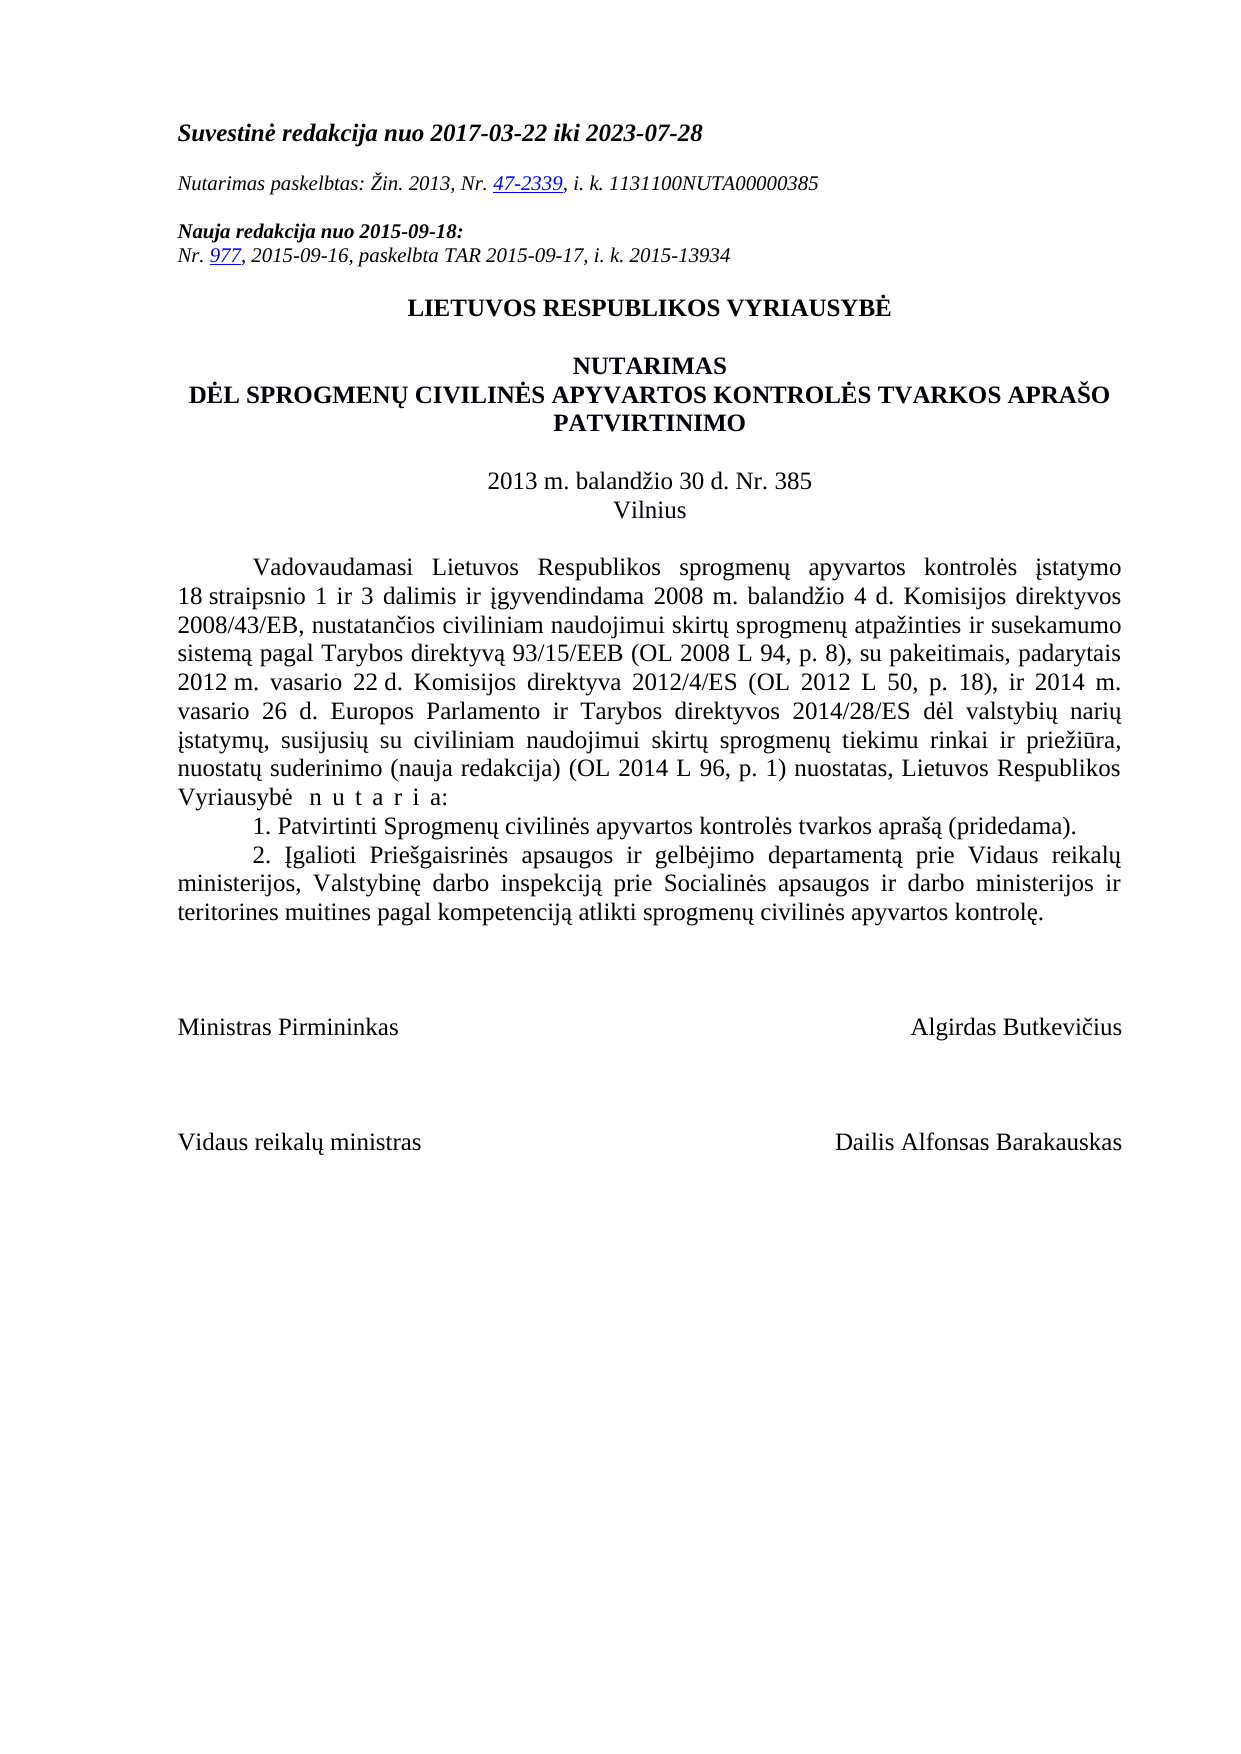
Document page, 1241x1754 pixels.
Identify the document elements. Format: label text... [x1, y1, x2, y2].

text 2. Įgalioti Priešgaisrinės apsaugos ir gelbėjimo departamentą prie Vidaus reikalų ministerijos, Valstybinę darbo inspekciją prie Socialinės apsaugos ir darbo ministerijos ir teritorines muitines pagal kompetenciją atlikti sprogmenų civilinės apyvartos kontrolę. [177, 840, 1122, 926]
text DĖL SPROGMENŲ CIVILINĖS APYVARTOS KONTROLĖS TVARKOS APRAŠO PATVIRTINIMO [177, 380, 1122, 437]
text Nr. 977, 2015-09-16, paskelbta TAR 2015-09-17, i. k. 2015-13934 [177, 243, 1122, 267]
text 1. Patvirtinti Sprogmenų civilinės apyvartos kontrolės tvarkos aprašą (pridedama). [177, 811, 1122, 840]
text Vidaus reikalų ministras Dailis Alfonsas Barakauskas [177, 1127, 1122, 1156]
text Vadovaudamasi Lietuvos Respublikos sprogmenų apyvartos kontrolės įstatymo 18 straipsnio 1 ir 3 dalimis ir įgyvendindama 2008 m. balandžio 4 d. Komisijos direktyvos 2008/43/EB, nustatančios civiliniam naudojimui skirtų sprogmenų atpažinties ir susekamumo sistemą pagal Tarybos direktyvą 93/15/EEB (OL 2008 L 94, p. 8), su pakeitimais, padarytais 2012 m. vasario 22 d. Komisijos direktyva 2012/4/ES (OL 2012 L 50, p. 18), ir 2014 m. vasario 26 d. Europos Parlamento ir Tarybos direktyvos 2014/28/ES dėl valstybių narių įstatymų, susijusių su civiliniam naudojimui skirtų sprogmenų tiekimu rinkai ir priežiūra, nuostatų suderinimo (nauja redakcija) (OL 2014 L 96, p. 1) nuostatas, Lietuvos Respublikos Vyriausybė nutaria: [177, 552, 1122, 811]
text Ministras Pirmininkas Algirdas Butkevičius [177, 1012, 1122, 1041]
text Nauja redakcija nuo 2015-09-18: [177, 219, 1122, 243]
text Vilnius [177, 495, 1122, 523]
text Nutarimas paskelbtas: Žin. 2013, Nr. 47-2339, i. k. 1131100NUTA00000385 [177, 171, 1122, 195]
text LIETUVOS RESPUBLIKOS VYRIAUSYBĖ [177, 293, 1122, 322]
text Suvestinė redakcija nuo 2017-03-22 iki 2023-07-28 [177, 118, 1122, 147]
text 2013 m. balandžio 30 d. Nr. 385 [177, 466, 1122, 495]
text NUTARIMAS [177, 351, 1122, 380]
